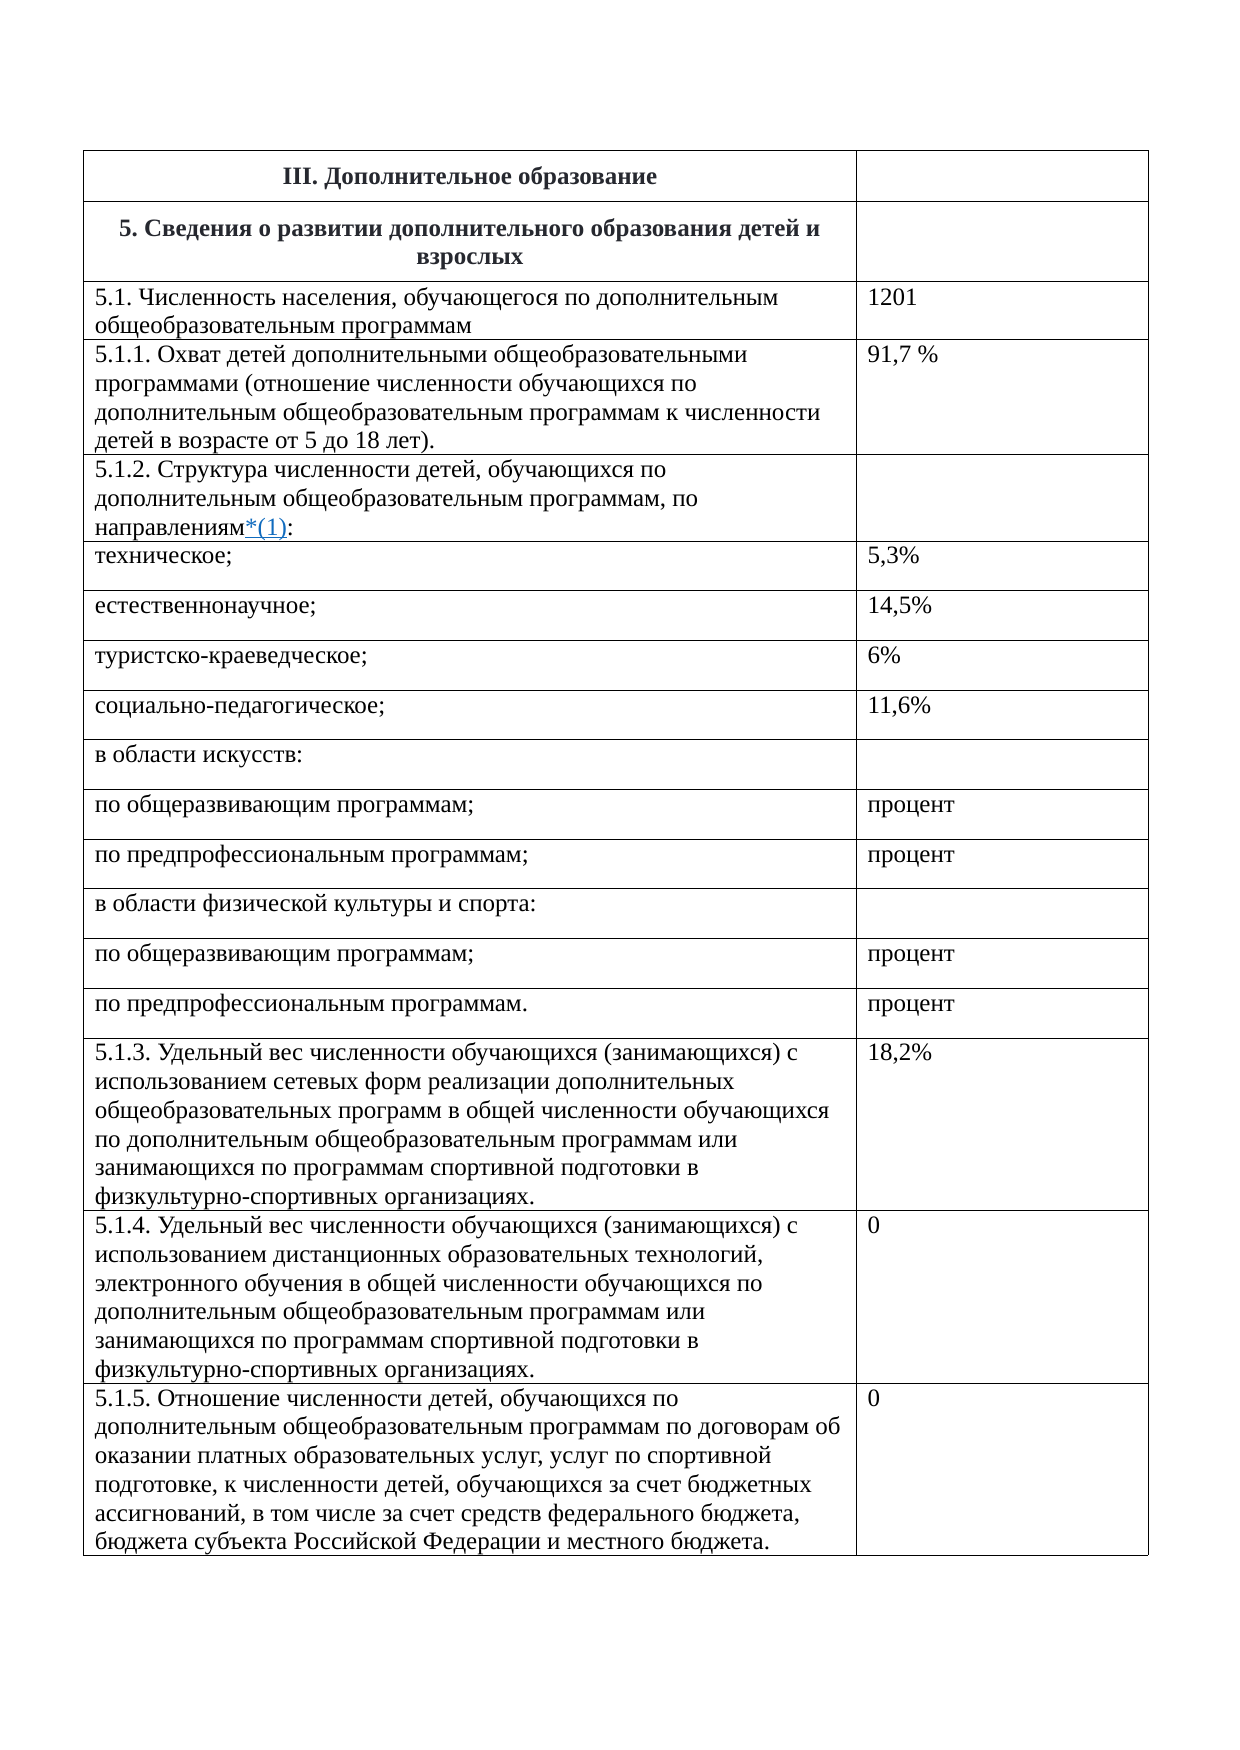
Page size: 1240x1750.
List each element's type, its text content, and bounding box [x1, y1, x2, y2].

table_cell [857, 151, 1148, 201]
table_cell процент [857, 790, 1148, 839]
table_cell 5.1. Численность населения, обучающегося по дополнительным общеобразовательным программам [84, 282, 856, 339]
table_cell 6% [857, 641, 1148, 689]
table_cell процент [857, 939, 1148, 988]
table_cell 18,2% [857, 1039, 1148, 1210]
table_cell [857, 202, 1148, 281]
table_cell в области искусств: [84, 740, 856, 789]
table_cell III. Дополнительное образование [84, 151, 856, 201]
table_cell [857, 455, 1148, 541]
table_cell 5.1.4. Удельный вес численности обучающихся (занимающихся) с использованием дистанционных образовательных технологий, электронного обучения в общей численности обучающихся по дополнительным общеобразовательным программам или занимающихся по программам спортивной подготовки в физкультурно-спортивных организациях. [84, 1211, 856, 1383]
table_cell процент [857, 989, 1148, 1037]
table_cell в области физической культуры и спорта: [84, 889, 856, 938]
table_cell 5.1.3. Удельный вес численности обучающихся (занимающихся) с использованием сетевых форм реализации дополнительных общеобразовательных программ в общей численности обучающихся по дополнительным общеобразовательным программам или занимающихся по программам спортивной подготовки в физкультурно-спортивных организациях. [84, 1039, 856, 1210]
table_cell 11,6% [857, 691, 1148, 739]
table_cell процент [857, 840, 1148, 888]
table_cell 14,5% [857, 591, 1148, 640]
table_cell по общеразвивающим программам; [84, 939, 856, 988]
table_cell социально-педагогическое; [84, 691, 856, 739]
table_cell 91,7 % [857, 340, 1148, 454]
table_cell 5.1.1. Охват детей дополнительными общеобразовательными программами (отношение численности обучающихся по дополнительным общеобразовательным программам к численности детей в возрасте от 5 до 18 лет). [84, 340, 856, 454]
table_cell по предпрофессиональным программам. [84, 989, 856, 1037]
table_cell 1201 [857, 282, 1148, 339]
table_cell 0 [857, 1211, 1148, 1383]
table_cell 5. Сведения о развитии дополнительного образования детей и взрослых [84, 202, 856, 281]
table_cell туристско-краеведческое; [84, 641, 856, 689]
table_cell по предпрофессиональным программам; [84, 840, 856, 888]
table_cell техническое; [84, 542, 856, 590]
table_cell по общеразвивающим программам; [84, 790, 856, 839]
table_cell 5.1.2. Структура численности детей, обучающихся по дополнительным общеобразовательным программам, по направлениям*(1): [84, 455, 856, 541]
table_cell 5,3% [857, 542, 1148, 590]
table_cell 5.1.5. Отношение численности детей, обучающихся по дополнительным общеобразовательным программам по договорам об оказании платных образовательных услуг, услуг по спортивной подготовке, к численности детей, обучающихся за счет бюджетных ассигнований, в том числе за счет средств федерального бюджета, бюджета субъекта Российской Федерации и местного бюджета. [84, 1384, 856, 1555]
table_cell [857, 740, 1148, 789]
table_cell 0 [857, 1384, 1148, 1555]
table_cell [857, 889, 1148, 938]
table_cell естественнонаучное; [84, 591, 856, 640]
